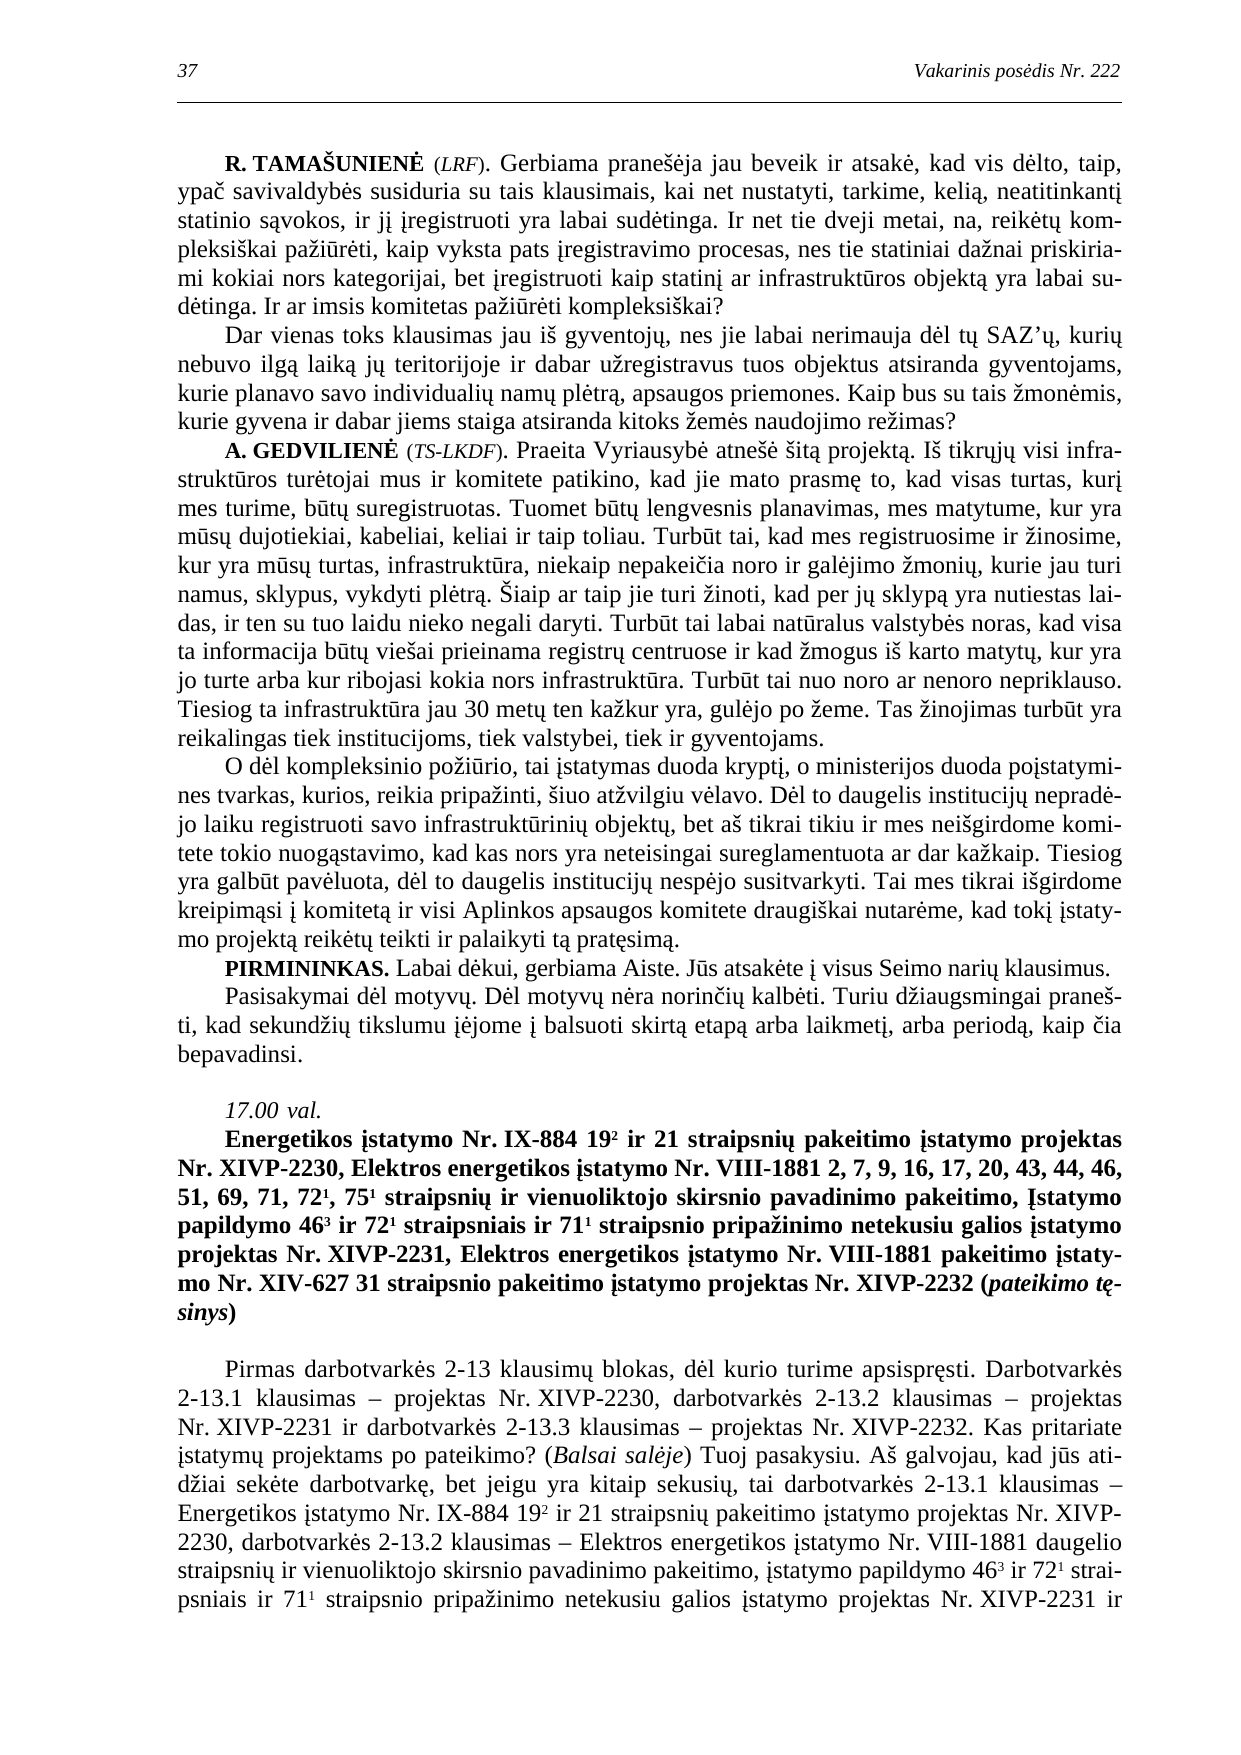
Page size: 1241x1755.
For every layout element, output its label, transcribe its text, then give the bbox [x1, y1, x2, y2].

text Dar vie­nas toks klau­si­mas jau iš gy­ven­to­jų, nes jie la­bai ne­ri­mau­ja dėl tų SAZʼų, ku­rių ne­bu­vo il­gą lai­ką jų te­ri­to­ri­jo­je ir da­bar už­re­gist­ra­vus tuos ob­jek­tus at­si­ran­da gy­ven­to­jams, ku­rie pla­na­vo sa­vo in­di­vi­du­a­lių na­mų plėt­rą, ap­sau­gos prie­mo­nes. Kaip bus su tais žmo­nė­mis, ku­rie gy­ve­na ir da­bar jiems stai­ga at­si­ran­da ki­toks že­mės nau­do­ji­mo re­ži­mas? [177, 320, 1122, 435]
text Pir­mas dar­bo­tvarkės 2-13 klau­si­mų blo­kas, dėl ku­rio tu­ri­me ap­si­spręs­ti. Dar­bo­tvarkės 2-13.1 klau­si­mas – pro­jek­tas Nr. XIVP-2230, dar­bo­tvarkės 2-13.2 klau­si­mas – pro­jek­tas Nr. XIVP-2231 ir dar­bo­tvarkės 2-13.3 klau­si­mas – pro­jek­tas Nr. XIVP-2232. Kas pri­ta­ria­te įsta­ty­mų pro­jek­tams po pa­tei­ki­mo? (Bal­sai sa­lė­je) Tuoj pa­sa­ky­siu. Aš gal­vo­jau, kad jūs ati­džiai se­kė­te dar­bo­tvarkę, bet jei­gu yra ki­taip se­ku­sių, tai dar­bo­tvarkės 2-13.1 klau­si­mas – Ener­ge­ti­kos įsta­ty­mo Nr. IX-884 192 ir 21 straips­nių pa­kei­ti­mo įsta­ty­mo pro­jek­tas Nr. XIVP-2230, dar­bo­tvarkės 2-13.2 klau­si­mas – Elek­tros ener­ge­ti­kos įsta­ty­mo Nr. VIII-1881 dau­ge­lio straips­nių ir vie­nuo­lik­to­jo skir­snio pa­va­di­ni­mo pa­kei­ti­mo, įsta­ty­mo pa­pil­dy­mo 463 ir 721 strai­ps­niais ir 711 straips­nio pri­pa­ži­ni­mo ne­te­ku­siu ga­lios įsta­ty­mo pro­jek­tas Nr. XIVP-2231 ir [177, 1354, 1122, 1613]
text Pa­si­sa­ky­mai dėl mo­ty­vų. Dėl mo­ty­vų nė­ra no­rin­čių kal­bė­ti. Tu­riu džiaugs­min­gai pra­neš­ti, kad se­kun­džių tiks­lu­mu įė­jo­me į bal­suo­ti skir­tą eta­pą ar­ba laik­me­tį, ar­ba pe­ri­odą, kaip čia be­pa­va­din­si. [177, 981, 1122, 1068]
text PIRMININKAS. La­bai dė­kui, ger­bia­ma Ais­te. Jūs at­sa­kė­te į vi­sus Sei­mo na­rių klau­si­mus. [177, 953, 1122, 981]
text Ener­ge­ti­kos įsta­ty­mo Nr. IX-884 192 ir 21 straips­nių pa­kei­ti­mo įsta­ty­mo pro­jek­tas Nr. XIVP-2230, Elek­tros ener­ge­ti­kos įsta­ty­mo Nr. VIII-1881 2, 7, 9, 16, 17, 20, 43, 44, 46, 51, 69, 71, 721, 751 straips­nių ir vie­nuo­lik­to­jo skir­snio pa­va­di­ni­mo pa­kei­ti­mo, Įsta­ty­mo pa­pil­dy­mo 463 ir 721 straips­niais ir 711 straips­nio pri­pa­ži­ni­mo ne­te­ku­siu ga­lios įsta­ty­mo pro­jek­tas Nr. XIVP-2231, Elek­tros ener­ge­ti­kos įsta­ty­mo Nr. VIII-1881 pa­kei­ti­mo įsta­ty­mo Nr. XIV-627 31 straips­nio pa­kei­ti­mo įsta­ty­mo pro­jek­tas Nr. XIVP-2232 (pa­tei­ki­mo tę­si­nys) [177, 1124, 1122, 1325]
text A. GEDVILIENĖ (TS-LKDF). Pra­ei­ta Vy­riau­sy­bė at­ne­šė ši­tą pro­jek­tą. Iš tik­rų­jų vi­si in­fra­struk­tū­ros tu­rė­to­jai mus ir ko­mi­te­te pa­ti­ki­no, kad jie ma­to pras­mę to, kad vi­sas tur­tas, ku­rį mes tu­ri­me, bū­tų su­re­gist­ruo­tas. Tuo­met bū­tų leng­ves­nis pla­na­vi­mas, mes ma­ty­tu­me, kur yra mū­sų du­jo­tie­kiai, ka­be­liai, ke­liai ir taip to­liau. Tur­būt tai, kad mes re­gist­ruo­si­me ir ži­no­si­me, kur yra mū­sų tur­tas, in­fra­struk­tū­ra, nie­kaip ne­pa­kei­čia no­ro ir ga­lė­ji­mo žmo­nių, ku­rie jau tu­ri na­mus, skly­pus, vyk­dy­ti plėt­rą. Šiaip ar taip jie tu­ri ži­no­ti, kad per jų skly­pą yra nu­ties­tas lai­das, ir ten su tuo lai­du nie­ko ne­ga­li da­ry­ti. Tur­būt tai la­bai na­tū­ra­lus vals­ty­bės no­ras, kad vi­sa ta in­for­ma­ci­ja bū­tų vie­šai pri­ei­na­ma re­gist­rų cen­truo­se ir kad žmo­gus iš kar­to ma­ty­tų, kur yra jo tur­te ar­ba kur ri­bo­ja­si ko­kia nors in­fra­struk­tū­ra. Tur­būt tai nuo no­ro ar ne­no­ro ne­pri­klau­so. Tie­siog ta in­fra­struk­tū­ra jau 30 me­tų ten kaž­kur yra, gu­lė­jo po že­me. Tas ži­no­ji­mas tur­būt yra rei­ka­lin­gas tiek ins­ti­tu­ci­joms, tiek vals­ty­bei, tiek ir gy­ven­to­jams. [177, 435, 1122, 751]
text O dėl kom­plek­si­nio po­žiū­rio, tai įsta­ty­mas duo­da kryp­tį, o mi­nis­te­ri­jos duo­da po­įsta­ty­mi­nes tvar­kas, ku­rios, rei­kia pri­pa­žin­ti, šiuo at­žvil­giu vė­la­vo. Dėl to dau­ge­lis ins­ti­tu­ci­jų ne­pra­dė­jo lai­ku re­gist­ruo­ti sa­vo in­fra­struk­tū­ri­nių ob­jek­tų, bet aš tik­rai ti­kiu ir mes ne­iš­gir­do­me ko­mi­te­te to­kio nuo­gąs­ta­vi­mo, kad kas nors yra ne­tei­sin­gai su­reg­la­men­tuo­ta ar dar kaž­kaip. Tie­siog yra gal­būt pa­vė­luo­ta, dėl to dau­ge­lis ins­ti­tu­ci­jų ne­spė­jo su­si­tvar­ky­ti. Tai mes tik­rai iš­gir­do­me krei­pi­mą­si į ko­mi­te­tą ir vi­si Ap­lin­kos ap­sau­gos ko­mi­te­te drau­giš­kai nu­ta­rė­me, kad to­kį įsta­ty­mo pro­jek­tą rei­kė­tų teik­ti ir pa­lai­ky­ti tą pra­tę­si­mą. [177, 751, 1122, 953]
text 17.00 val. [224, 1096, 1122, 1124]
text R. TAMAŠUNIENĖ (LRF). Ger­bia­ma pra­ne­šė­ja jau be­veik ir at­sa­kė, kad vis dėl­to, taip, ypač sa­vi­val­dy­bės su­si­du­ria su tais klau­si­mais, kai net nu­sta­ty­ti, tar­kime, kelią, ne­ati­tin­kan­tį sta­ti­nio są­vo­kos, ir jį įre­gist­ruo­ti yra la­bai su­dė­tin­ga. Ir net tie dve­ji me­tai, na, rei­kė­tų kom­plek­siš­kai pa­žiū­rė­ti, kaip vyks­ta pats įre­gist­ra­vi­mo pro­ce­sas, nes tie sta­ti­niai daž­nai pri­ski­ria­mi ko­kiai nors ka­te­go­ri­jai, bet įre­gist­ruo­ti kaip sta­ti­nį ar in­fra­struk­tū­ros ob­jek­tą yra la­bai su­dė­tin­ga. Ir ar im­sis ko­mi­te­tas pa­žiū­rė­ti kom­plek­siš­kai? [177, 148, 1122, 320]
